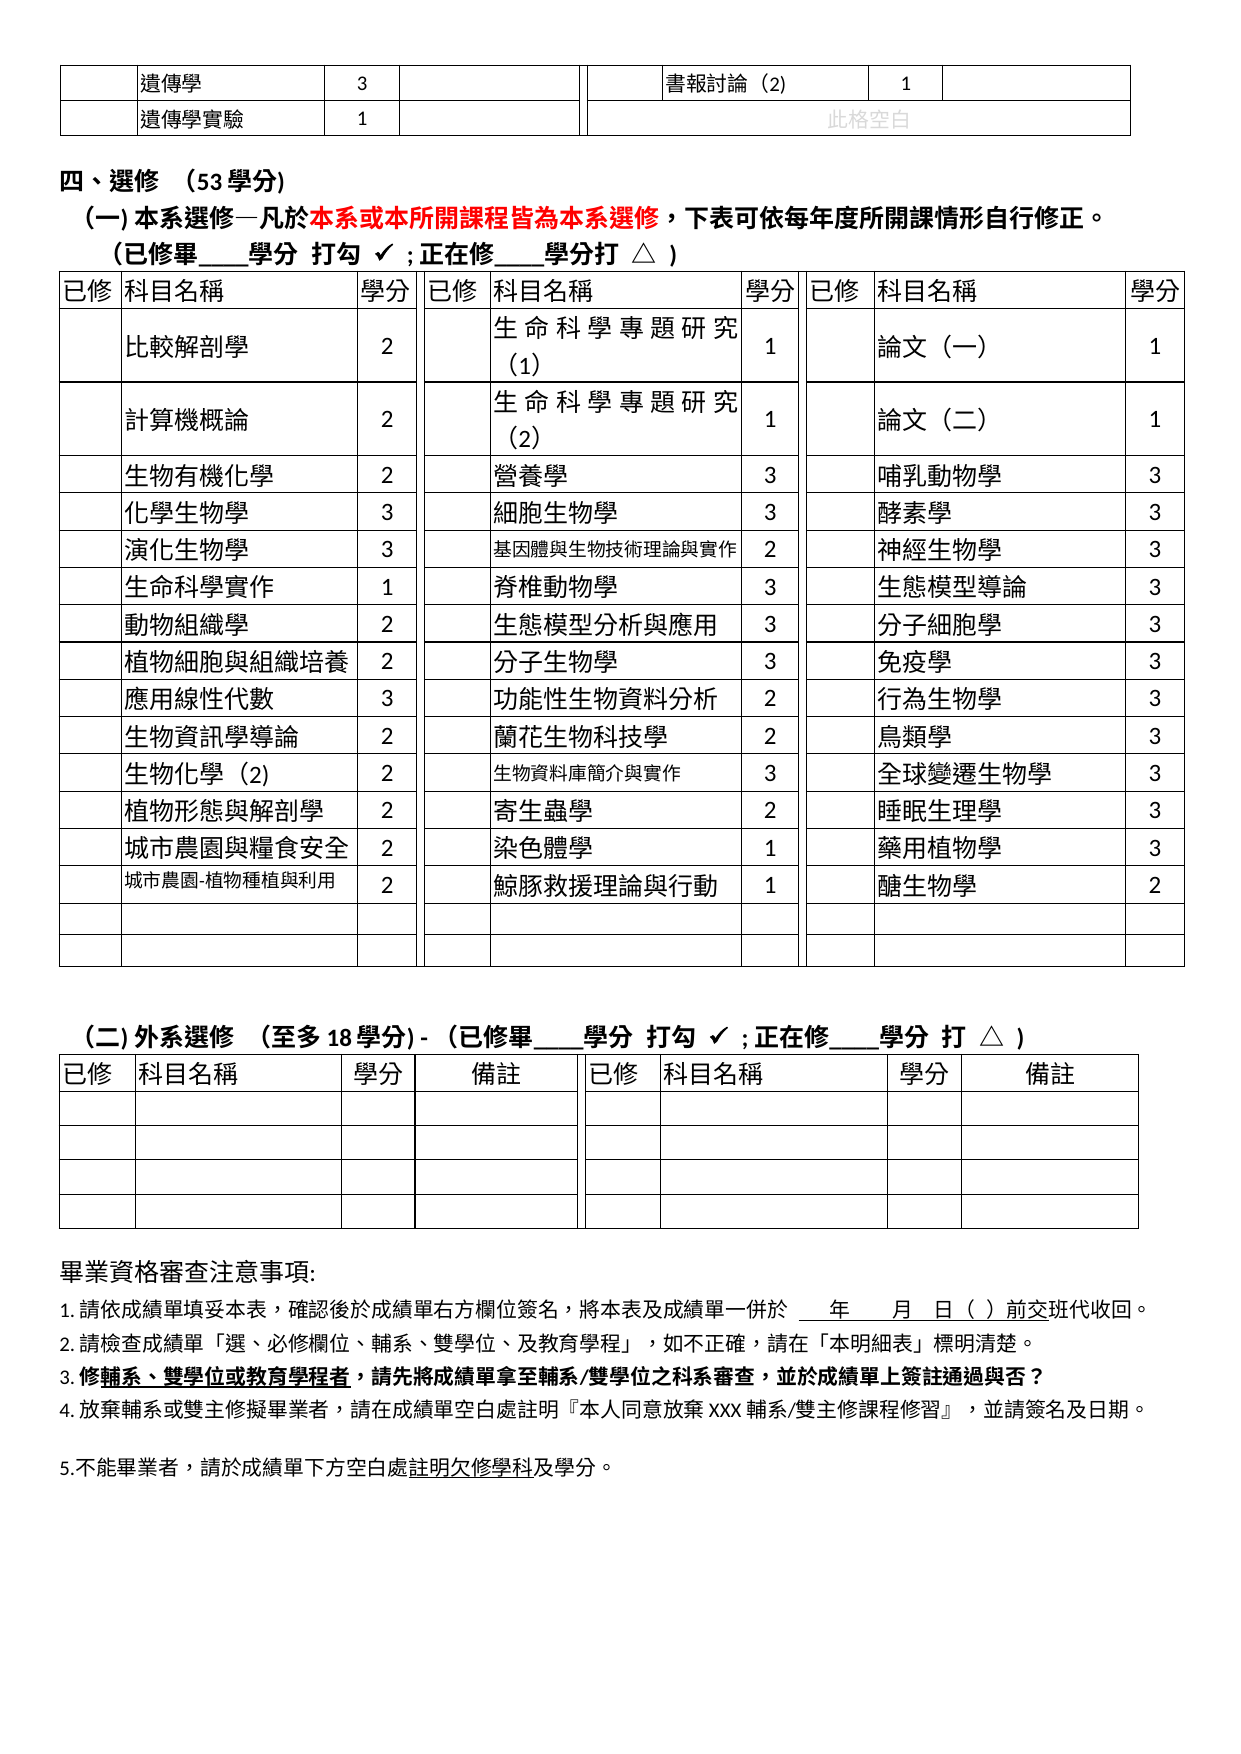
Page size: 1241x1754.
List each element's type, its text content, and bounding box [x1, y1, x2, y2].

table_cell 2 [358, 829, 416, 865]
table_cell [962, 1092, 1138, 1125]
table_header 科目名稱 [491, 272, 741, 308]
table_header [578, 1055, 585, 1228]
table_cell 遺傳學實驗 [138, 101, 324, 135]
table_cell 鳥類學 [875, 717, 1125, 753]
table_cell 睡眠生理學 [875, 792, 1125, 828]
table_cell [962, 1195, 1138, 1228]
table_cell 生命科學專題研究（1） [491, 309, 741, 381]
text 3. 修輔系、雙學位或教育學程者，請先將成績單拿至輔系/雙學位之科系審查，並於成績單上簽註通過與否？ [59, 1358, 1181, 1391]
table_cell 1 [1126, 383, 1184, 455]
table_cell [60, 493, 121, 529]
table_header [417, 272, 424, 966]
table_header 已修 [60, 272, 121, 308]
table_cell 1 [742, 383, 798, 455]
table_cell 神經生物學 [875, 531, 1125, 567]
table_header 科目名稱 [122, 272, 357, 308]
table_cell 化學生物學 [122, 493, 357, 529]
table_cell 1 [1126, 309, 1184, 381]
table_cell [425, 680, 490, 716]
table_header 已修 [425, 272, 490, 308]
text 5.不能畢業者，請於成績單下方空白處註明欠修學科及學分。 [59, 1424, 1181, 1487]
table_cell [60, 1160, 135, 1193]
table_cell [60, 935, 121, 966]
table_cell [425, 605, 490, 641]
table_header 科目名稱 [661, 1055, 887, 1091]
table_cell [60, 866, 121, 902]
table_cell 細胞生物學 [491, 493, 741, 529]
table_cell [875, 904, 1125, 934]
table_header 已修 [586, 1055, 660, 1091]
table_cell 1 [742, 309, 798, 381]
table_cell 2 [358, 792, 416, 828]
table_cell [807, 568, 874, 604]
table_cell [60, 568, 121, 604]
table_cell [400, 66, 579, 100]
table_cell 3 [1126, 493, 1184, 529]
table_cell 2 [742, 792, 798, 828]
table_cell 蘭花生物科技學 [491, 717, 741, 753]
table_cell [136, 1195, 341, 1228]
table_cell [807, 605, 874, 641]
table_cell 3 [1126, 605, 1184, 641]
table_cell 3 [742, 643, 798, 679]
table_cell [586, 1195, 660, 1228]
table_cell 2 [358, 383, 416, 455]
table_cell 比較解剖學 [122, 309, 357, 381]
table_cell [358, 904, 416, 934]
table_cell 1 [742, 829, 798, 865]
table_cell [807, 717, 874, 753]
table_cell 生物有機化學 [122, 456, 357, 492]
table_cell [807, 866, 874, 902]
table_cell [60, 680, 121, 716]
table_cell 3 [358, 493, 416, 529]
table_cell [425, 829, 490, 865]
table_cell [60, 456, 121, 492]
table_cell [807, 456, 874, 492]
table_cell [416, 1160, 577, 1193]
table_cell [136, 1126, 341, 1159]
table_cell [425, 754, 490, 791]
table_cell [425, 531, 490, 567]
table_cell [425, 792, 490, 828]
table_cell [61, 66, 137, 100]
table_cell 3 [1126, 717, 1184, 753]
table_cell 計算機概論 [122, 383, 357, 455]
text 1. 請依成績單填妥本表，確認後於成績單右方欄位簽名，將本表及成績單一併於 年 月 日（ ）前交班代收回。 [59, 1291, 1181, 1324]
table_cell 醣生物學 [875, 866, 1125, 902]
table_cell [425, 866, 490, 902]
table_header [799, 272, 806, 966]
table_cell 3 [742, 456, 798, 492]
table_cell [943, 66, 1130, 100]
table_cell 3 [1126, 456, 1184, 492]
table_cell 染色體學 [491, 829, 741, 865]
table_cell [661, 1092, 887, 1125]
table_cell [425, 493, 490, 529]
table_cell [1126, 935, 1184, 966]
table_cell 藥用植物學 [875, 829, 1125, 865]
table_cell [586, 1092, 660, 1125]
table_header 科目名稱 [875, 272, 1125, 308]
table_cell 生命科學專題研究（2） [491, 383, 741, 455]
table_cell 遺傳學 [138, 66, 324, 100]
table_cell [60, 309, 121, 381]
table_cell 3 [1126, 754, 1184, 791]
text （二) 外系選修 （至多18學分) - （已修畢____學分 打勾  ; 正在修____學分 打 △ ) [59, 1017, 1181, 1054]
table_cell [425, 383, 490, 455]
table_cell 1 [742, 866, 798, 902]
table_cell 論文（二） [875, 383, 1125, 455]
table_cell [807, 904, 874, 934]
table_cell [61, 101, 137, 135]
table_cell [742, 935, 798, 966]
table_cell 2 [358, 456, 416, 492]
table_cell [807, 680, 874, 716]
table_cell [60, 717, 121, 753]
table_cell 3 [742, 605, 798, 641]
table_cell [60, 383, 121, 455]
table_cell 論文（一） [875, 309, 1125, 381]
table_cell [807, 754, 874, 791]
table_cell [425, 568, 490, 604]
table_cell [807, 383, 874, 455]
table_cell [425, 904, 490, 934]
table_cell 3 [358, 531, 416, 567]
table_cell [60, 1126, 135, 1159]
table_cell [962, 1160, 1138, 1193]
table_header [580, 66, 587, 135]
table_cell 此格空白 [588, 101, 1130, 135]
table_cell [60, 904, 121, 934]
table_cell [661, 1126, 887, 1159]
table_cell [661, 1195, 887, 1228]
text 畢業資格審查注意事項: [59, 1229, 1181, 1291]
table_cell [425, 935, 490, 966]
table_cell 演化生物學 [122, 531, 357, 567]
table_cell [60, 829, 121, 865]
table_cell [416, 1195, 577, 1228]
text （一) 本系選修—凡於本系或本所開課程皆為本系選修，下表可依每年度所開課情形自行修正。 [59, 198, 1181, 234]
table_header 學分 [1126, 272, 1184, 308]
table_cell 功能性生物資料分析 [491, 680, 741, 716]
table_cell 生態模型分析與應用 [491, 605, 741, 641]
table_cell 3 [1126, 792, 1184, 828]
table_cell 2 [358, 605, 416, 641]
table_header 學分 [358, 272, 416, 308]
table_cell [60, 1092, 135, 1125]
table_cell 生命科學實作 [122, 568, 357, 604]
text 4. 放棄輔系或雙主修擬畢業者，請在成績單空白處註明『本人同意放棄XXX 輔系/雙主修課程修習』，並請簽名及日期。 [59, 1391, 1181, 1424]
table_cell 3 [742, 754, 798, 791]
table_cell 2 [742, 717, 798, 753]
table_cell 3 [1126, 568, 1184, 604]
table_cell [60, 792, 121, 828]
table_cell 3 [325, 66, 399, 100]
table_cell [888, 1160, 961, 1193]
table_cell 免疫學 [875, 643, 1125, 679]
table_cell [416, 1126, 577, 1159]
table_header 已修 [60, 1055, 135, 1091]
table_cell 應用線性代數 [122, 680, 357, 716]
table_cell 3 [742, 493, 798, 529]
table_cell [1126, 904, 1184, 934]
table_cell 城市農園-植物種植與利用 [122, 866, 357, 902]
table_cell [342, 1195, 414, 1228]
table_cell [807, 829, 874, 865]
table_cell 書報討論（2) [663, 66, 868, 100]
table_cell [807, 643, 874, 679]
table_cell 營養學 [491, 456, 741, 492]
table_cell [807, 531, 874, 567]
table_cell 2 [358, 717, 416, 753]
table_cell 行為生物學 [875, 680, 1125, 716]
table_cell [586, 1160, 660, 1193]
table_cell [425, 456, 490, 492]
table_cell 脊椎動物學 [491, 568, 741, 604]
table_cell [807, 935, 874, 966]
table_cell [122, 935, 357, 966]
table_cell 3 [742, 568, 798, 604]
table_cell 植物細胞與組織培養 [122, 643, 357, 679]
table_cell 1 [869, 66, 942, 100]
table_cell 2 [742, 531, 798, 567]
table_cell [122, 904, 357, 934]
table_cell [358, 935, 416, 966]
table_cell [136, 1092, 341, 1125]
table_header 學分 [742, 272, 798, 308]
table_cell [807, 493, 874, 529]
table_cell [342, 1160, 414, 1193]
table_cell [60, 531, 121, 567]
table_cell 3 [1126, 829, 1184, 865]
table_cell [425, 643, 490, 679]
table_cell [807, 309, 874, 381]
table_cell 全球變遷生物學 [875, 754, 1125, 791]
table_cell 生物化學（2) [122, 754, 357, 791]
table_cell 植物形態與解剖學 [122, 792, 357, 828]
table_cell [586, 1126, 660, 1159]
table_cell 2 [742, 680, 798, 716]
text 2. 請檢查成績單「選、必修欄位、輔系、雙學位、及教育學程」，如不正確，請在「本明細表」標明清楚。 [59, 1324, 1181, 1358]
table_cell [888, 1092, 961, 1125]
table_cell [342, 1126, 414, 1159]
table_cell 2 [358, 754, 416, 791]
table_cell 生態模型導論 [875, 568, 1125, 604]
table_cell [742, 904, 798, 934]
table_cell 哺乳動物學 [875, 456, 1125, 492]
table_cell [136, 1160, 341, 1193]
table_cell 分子細胞學 [875, 605, 1125, 641]
table_cell 3 [1126, 531, 1184, 567]
table_cell 3 [358, 680, 416, 716]
table_cell 酵素學 [875, 493, 1125, 529]
table_cell 1 [358, 568, 416, 604]
table_cell 生物資訊學導論 [122, 717, 357, 753]
table_cell 城市農園與糧食安全 [122, 829, 357, 865]
table_header 已修 [807, 272, 874, 308]
table_cell 1 [325, 101, 399, 135]
table_cell 基因體與生物技術理論與實作 [491, 531, 741, 567]
table_header 學分 [888, 1055, 961, 1091]
table_cell 寄生蟲學 [491, 792, 741, 828]
table_cell 動物組織學 [122, 605, 357, 641]
table_cell [491, 935, 741, 966]
table_cell [60, 643, 121, 679]
table_cell [491, 904, 741, 934]
table_cell [888, 1126, 961, 1159]
table_cell [416, 1092, 577, 1125]
table_cell [875, 935, 1125, 966]
table_cell [60, 605, 121, 641]
table_cell [425, 309, 490, 381]
table_cell 2 [358, 866, 416, 902]
table_header 科目名稱 [136, 1055, 341, 1091]
table_header 備註 [962, 1055, 1138, 1091]
table_cell [60, 754, 121, 791]
table_cell 2 [1126, 866, 1184, 902]
table_cell [588, 66, 662, 100]
table_cell 3 [1126, 643, 1184, 679]
table_cell 分子生物學 [491, 643, 741, 679]
table_cell [425, 717, 490, 753]
table_cell [60, 1195, 135, 1228]
table_cell [400, 101, 579, 135]
table_cell 生物資料庫簡介與實作 [491, 754, 741, 791]
table_cell 3 [1126, 680, 1184, 716]
table_cell 2 [358, 643, 416, 679]
text （已修畢____學分 打勾  ; 正在修____學分打 △ ) [59, 234, 1181, 271]
table_cell 鯨豚救援理論與行動 [491, 866, 741, 902]
table_cell [888, 1195, 961, 1228]
table_cell [962, 1126, 1138, 1159]
table_cell [661, 1160, 887, 1193]
table_cell [807, 792, 874, 828]
table_header 學分 [342, 1055, 414, 1091]
text 四、選修 （53學分) [59, 162, 1181, 198]
table_header 備註 [416, 1055, 577, 1091]
table_cell [342, 1092, 414, 1125]
table_cell 2 [358, 309, 416, 381]
